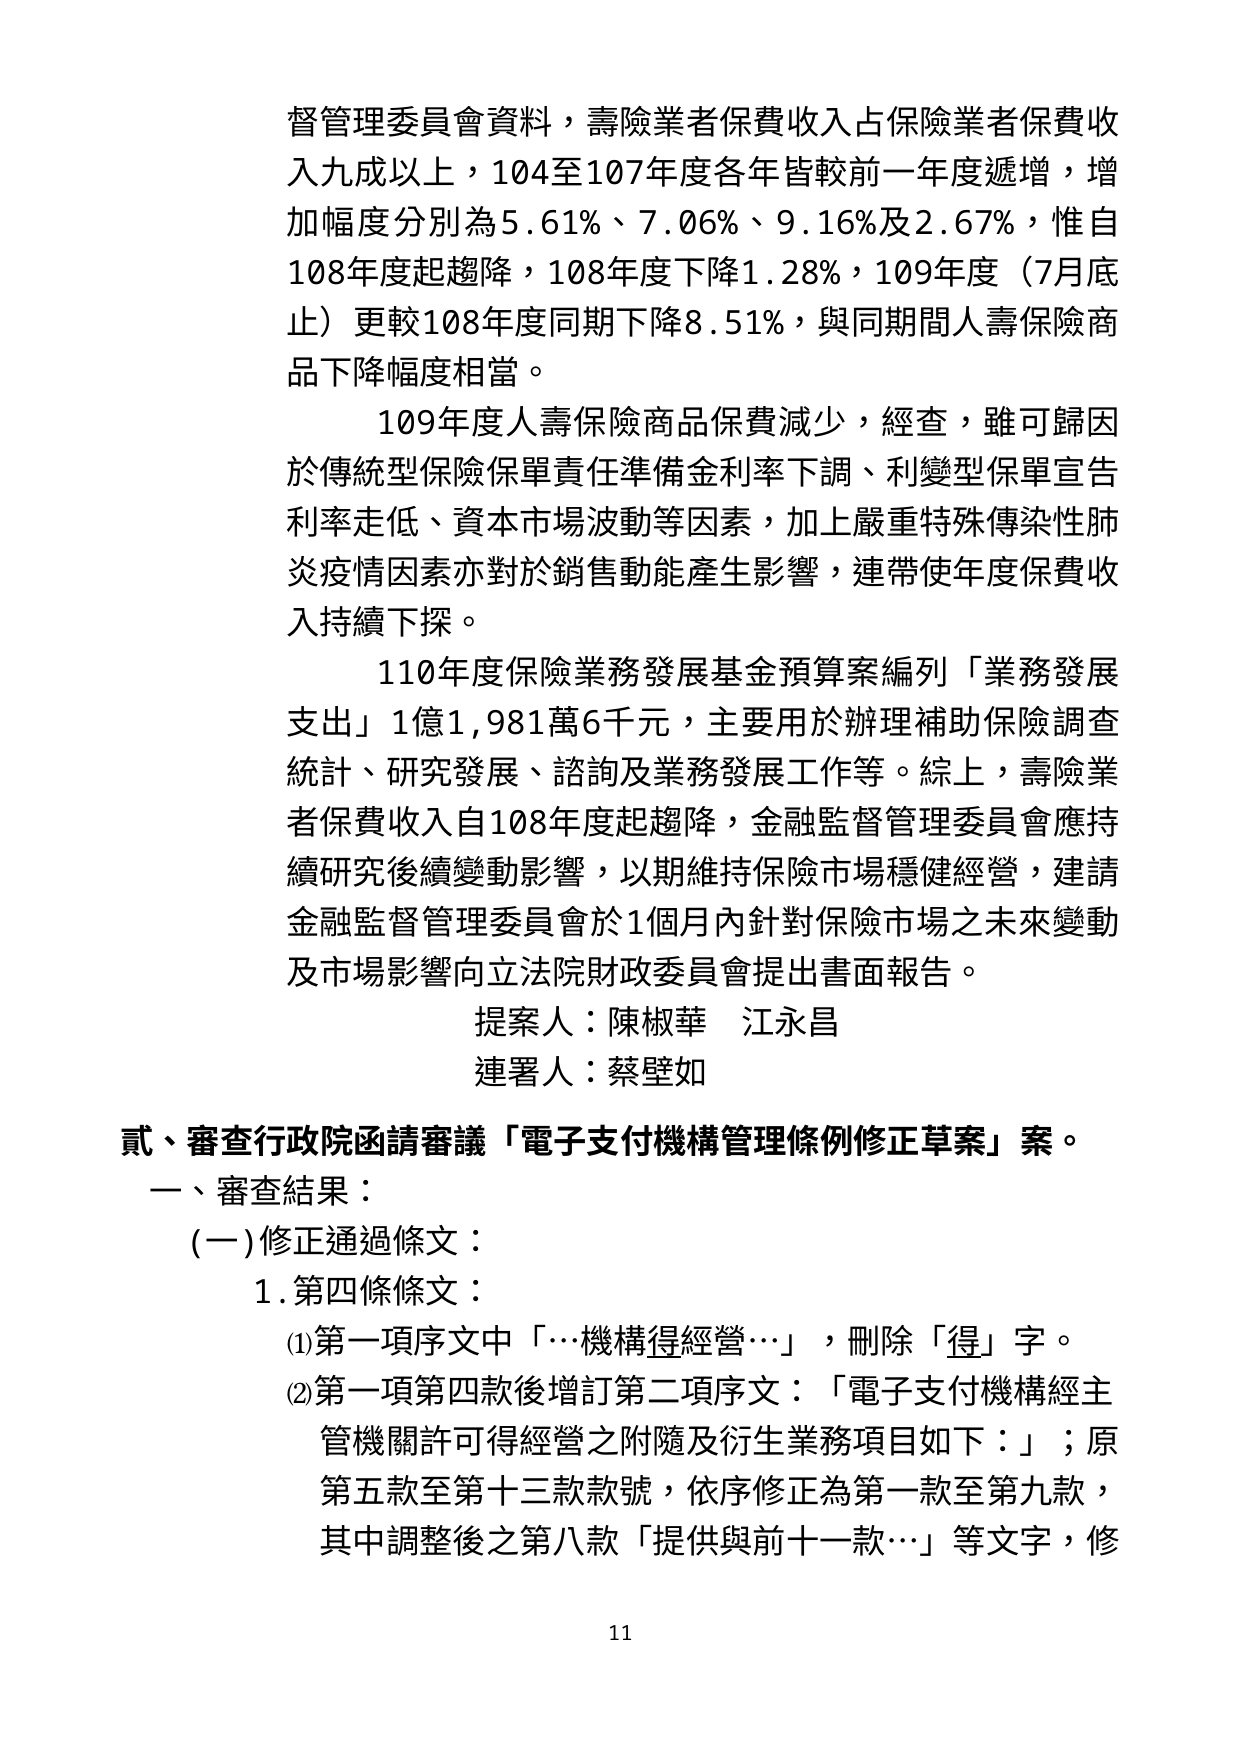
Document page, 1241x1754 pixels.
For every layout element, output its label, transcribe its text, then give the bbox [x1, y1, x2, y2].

text 提案人：陳椒華 江永昌 [474, 994, 1120, 1044]
text 109年度人壽保險商品保費減少，經查，雖可歸因於傳統型保險保單責任準備金利率下調、利變型保單宣告利率走低、資本市場波動等因素，加上嚴重特殊傳染性肺炎疫情因素亦對於銷售動能產生影響，連帶使年度保費收入持續下探。 [251, 394, 1120, 644]
text 一、審查結果： [149, 1163, 1120, 1213]
text (一)修正通過條文： [186, 1213, 1120, 1263]
text 110年度保險業務發展基金預算案編列「業務發展支出」1億1,981萬6千元，主要用於辦理補助保險調查統計、研究發展、諮詢及業務發展工作等。綜上，壽險業者保費收入自108年度起趨降，金融監督管理委員會應持續研究後續變動影響，以期維持保險市場穩健經營，建請金融監督管理委員會於1個月內針對保險市場之未來變動及市場影響向立法院財政委員會提出書面報告。 [251, 644, 1120, 994]
text ⑴第一項序文中「…機構得經營…」，刪除「得」字。 [286, 1313, 1120, 1363]
text 1.第四條條文： [252, 1263, 1120, 1313]
text ⑵第一項第四款後增訂第二項序文：「電子支付機構經主管機關許可得經營之附隨及衍生業務項目如下：」；原第五款至第十三款款號，依序修正為第一款至第九款，其中調整後之第八款「提供與前十一款…」等文字，修 [286, 1363, 1120, 1563]
text 貳、審查行政院函請審議「電子支付機構管理條例修正草案」案。 [120, 1113, 1120, 1163]
text 督管理委員會資料，壽險業者保費收入占保險業者保費收入九成以上，104至107年度各年皆較前一年度遞增，增加幅度分別為5.61%、7.06%、9.16%及2.67%，惟自108年度起趨降，108年度下降1.28%，109年度（7月底止）更較108年度同期下降8.51%，與同期間人壽保險商品下降幅度相當。 [251, 94, 1120, 394]
text 連署人：蔡壁如 [474, 1044, 1120, 1094]
